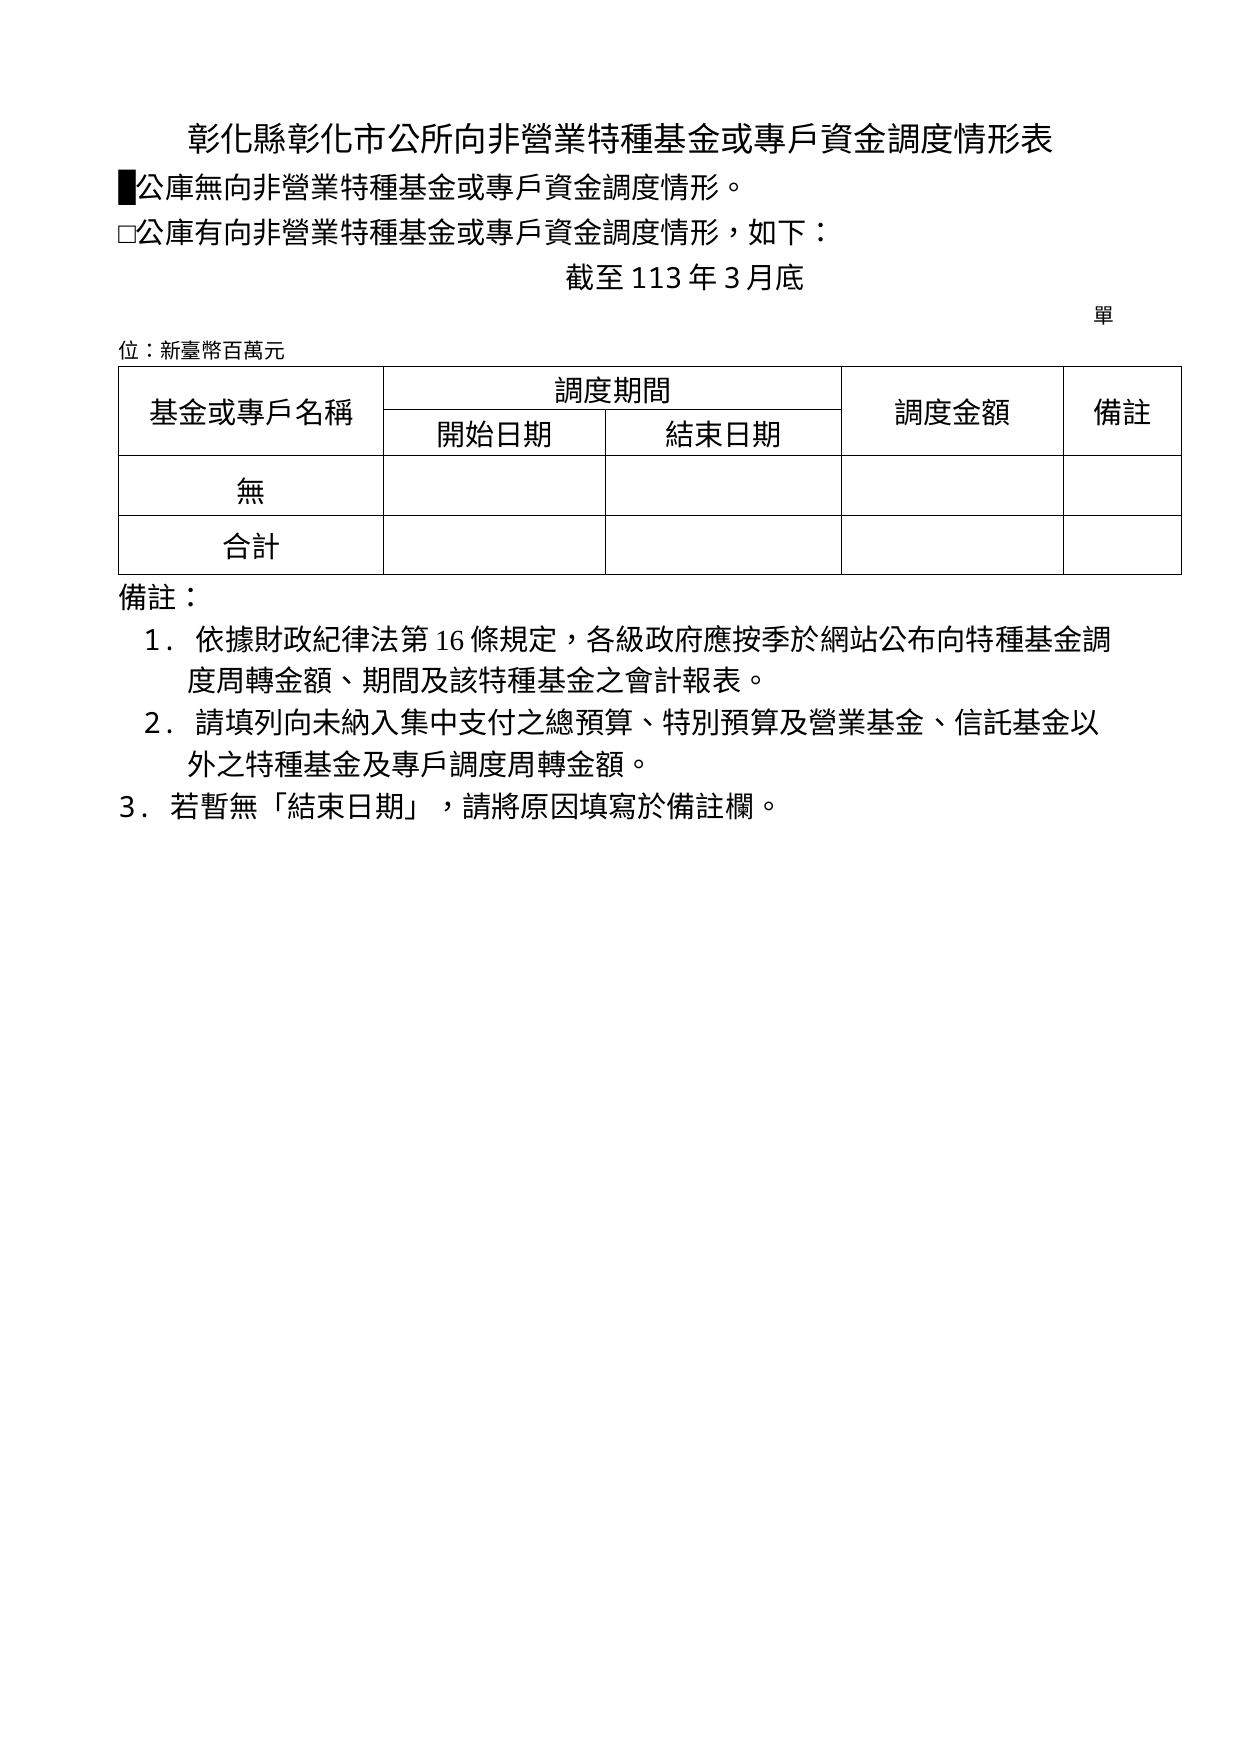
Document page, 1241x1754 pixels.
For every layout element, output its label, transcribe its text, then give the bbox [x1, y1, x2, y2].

text 1. 依據財政紀律法第16條規定，各級政府應按季於網站公布向特種基金調度周轉金額、期間及該特種基金之會計報表。 [143, 617, 1122, 700]
table_header 基金或專戶名稱 [119, 367, 383, 455]
text □公庫有向非營業特種基金或專戶資金調度情形，如下： [118, 215, 1122, 250]
table_header 備註 [1064, 367, 1181, 455]
table_cell 無 [119, 456, 383, 514]
text █公庫無向非營業特種基金或專戶資金調度情形。 [118, 170, 1122, 206]
text 2. 請填列向未納入集中支付之總預算、特別預算及營業基金、信託基金以外之特種基金及專戶調度周轉金額。 [143, 700, 1122, 783]
table_cell [606, 516, 841, 574]
table_cell [1064, 456, 1181, 514]
table_cell 開始日期 [384, 410, 605, 455]
table_cell [384, 516, 605, 574]
table_cell 結束日期 [606, 410, 841, 455]
table_cell [606, 456, 841, 514]
table_header 調度期間 [384, 367, 841, 409]
text 彰化縣彰化市公所向非營業特種基金或專戶資金調度情形表 [118, 118, 1122, 160]
text 單位：新臺幣百萬元 [118, 295, 1122, 366]
text 3. 若暫無「結束日期」，請將原因填寫於備註欄。 [118, 783, 1122, 826]
table_cell [1064, 516, 1181, 574]
table_cell [384, 456, 605, 514]
table_cell [842, 456, 1063, 514]
table_header 調度金額 [842, 367, 1063, 455]
table_cell [842, 516, 1063, 574]
text 備註： [118, 575, 1122, 617]
table_cell 合計 [119, 516, 383, 574]
text 截至113年3月底 [118, 260, 1122, 295]
